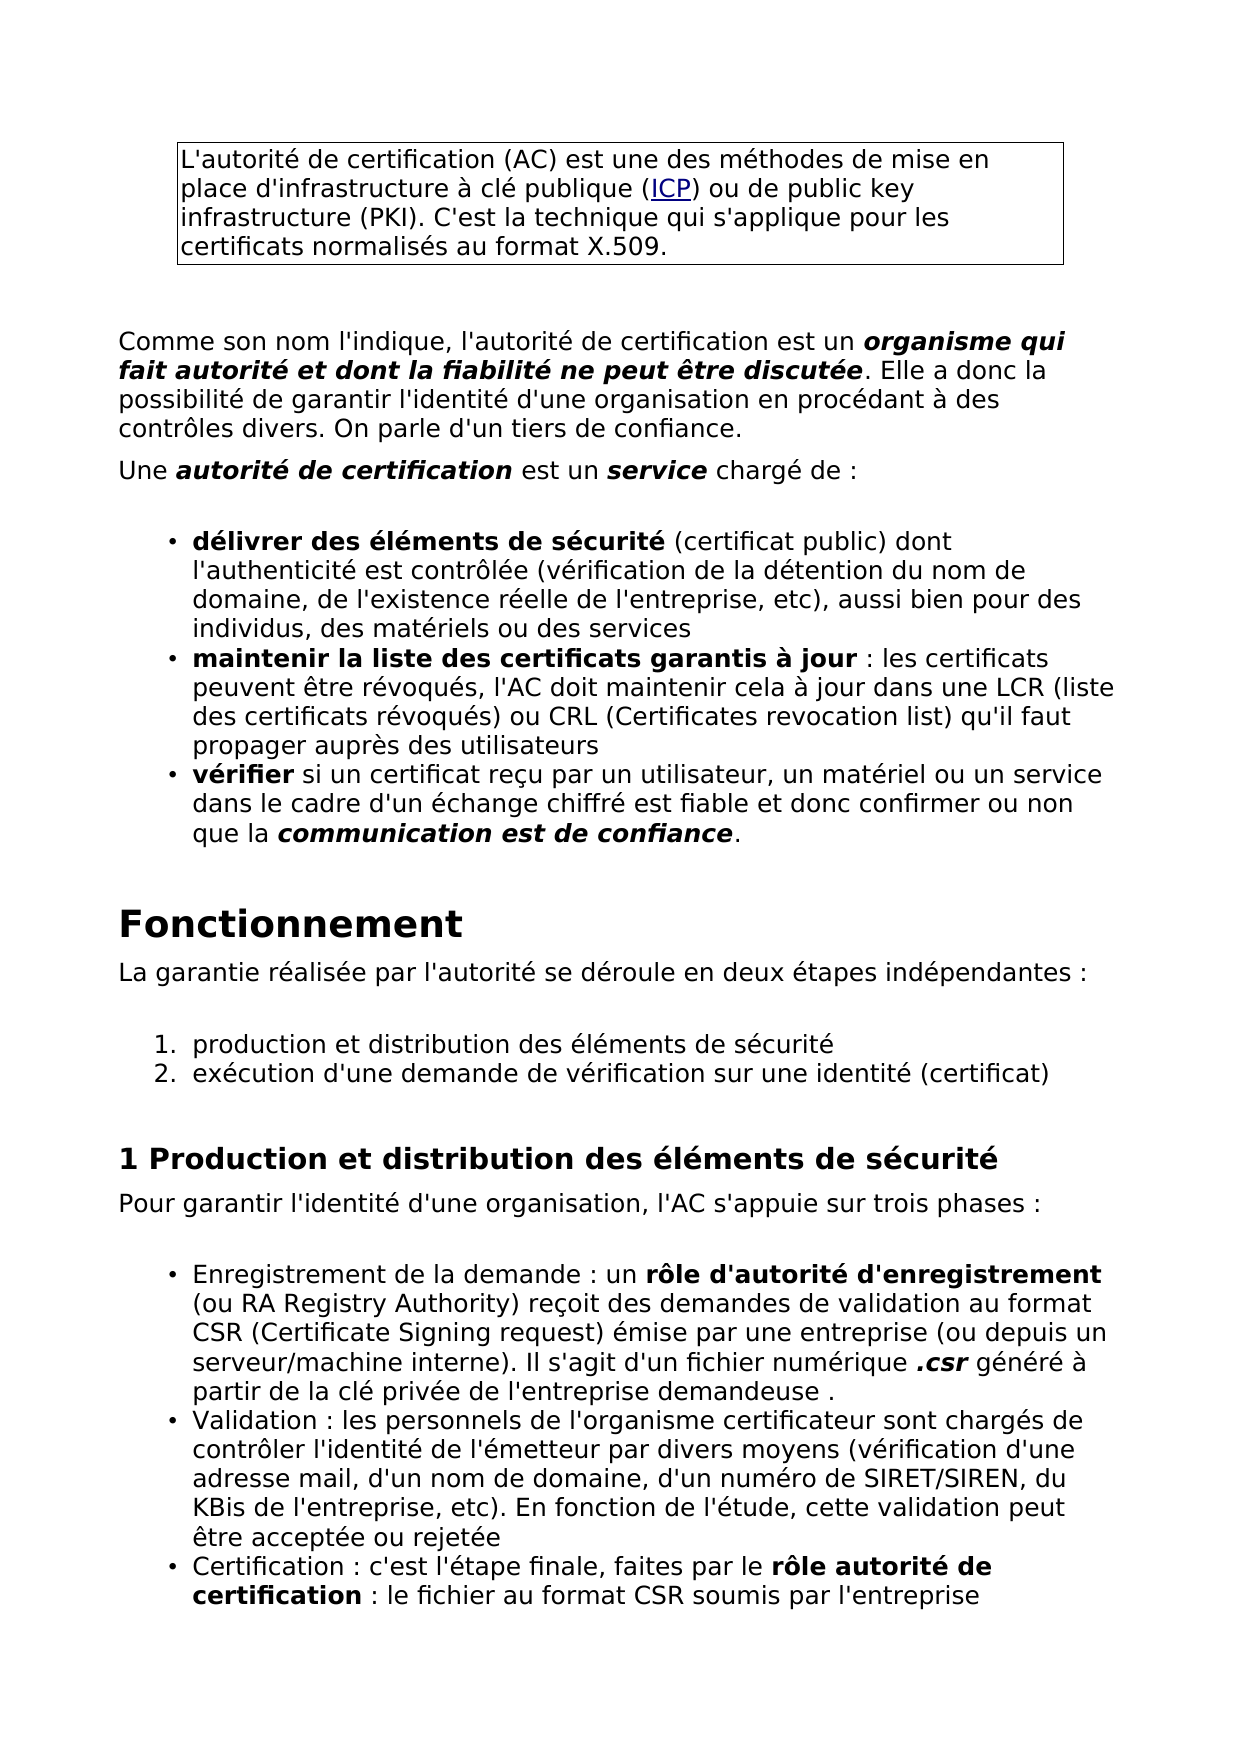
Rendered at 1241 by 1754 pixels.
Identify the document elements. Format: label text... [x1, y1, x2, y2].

list Enregistrement de la demande : un rôle d'autorité d'enregistrement (ou RA Registry Authority) reçoit des demandes de validation au format CSR (Certificate Signing request) émise par une entreprise (ou depuis un serveur/machine interne). Il s'agit d'un fichier numérique .csr généré à partir de la clé privée de l'entreprise demandeuse . [177, 1260, 1122, 1406]
text Pour garantir l'identité d'une organisation, l'AC s'appuie sur trois phases : [118, 1189, 1122, 1218]
text Une autorité de certification est un service chargé de : [118, 456, 1122, 485]
list Validation : les personnels de l'organisme certificateur sont chargés de contrôler l'identité de l'émetteur par divers moyens (vérification d'une adresse mail, d'un nom de domaine, d'un numéro de SIRET/SIREN, du KBis de l'entreprise, etc). En fonction de l'étude, cette validation peut être acceptée ou rejetée [177, 1406, 1122, 1552]
text Comme son nom l'indique, l'autorité de certification est un organisme qui fait autorité et dont la fiabilité ne peut être discutée. Elle a donc la possibilité de garantir l'identité d'une organisation en procédant à des contrôles divers. On parle d'un tiers de confiance. [118, 327, 1122, 443]
list vérifier si un certificat reçu par un utilisateur, un matériel ou un service dans le cadre d'un échange chiffré est fiable et donc confirmer ou non que la communication est de confiance. [177, 761, 1122, 848]
list exécution d'une demande de vérification sur une identité (certificat) [177, 1059, 1122, 1088]
text La garantie réalisée par l'autorité se déroule en deux étapes indépendantes : [118, 959, 1122, 988]
subtitle Fonctionnement [118, 902, 1122, 946]
list production et distribution des éléments de sécurité [177, 1030, 1122, 1059]
list Certification : c'est l'étape finale, faites par le rôle autorité de certification : le fichier au format CSR soumis par l'entreprise [177, 1552, 1122, 1610]
list délivrer des éléments de sécurité (certificat public) dont l'authenticité est contrôlée (vérification de la détention du nom de domaine, de l'existence réelle de l'entreprise, etc), aussi bien pour des individus, des matériels ou des services [177, 527, 1122, 644]
list maintenir la liste des certificats garantis à jour : les certificats peuvent être révoqués, l'AC doit maintenir cela à jour dans une LCR (liste des certificats révoqués) ou CRL (Certificates revocation list) qu'il faut propager auprès des utilisateurs [177, 644, 1122, 761]
table_header L'autorité de certification (AC) est une des méthodes de mise en place d'infrastructure à clé publique (ICP) ou de public key infrastructure (PKI). C'est la technique qui s'applique pour les certificats normalisés au format X.509. [178, 143, 1063, 264]
subtitle 1 Production et distribution des éléments de sécurité [118, 1143, 1122, 1177]
